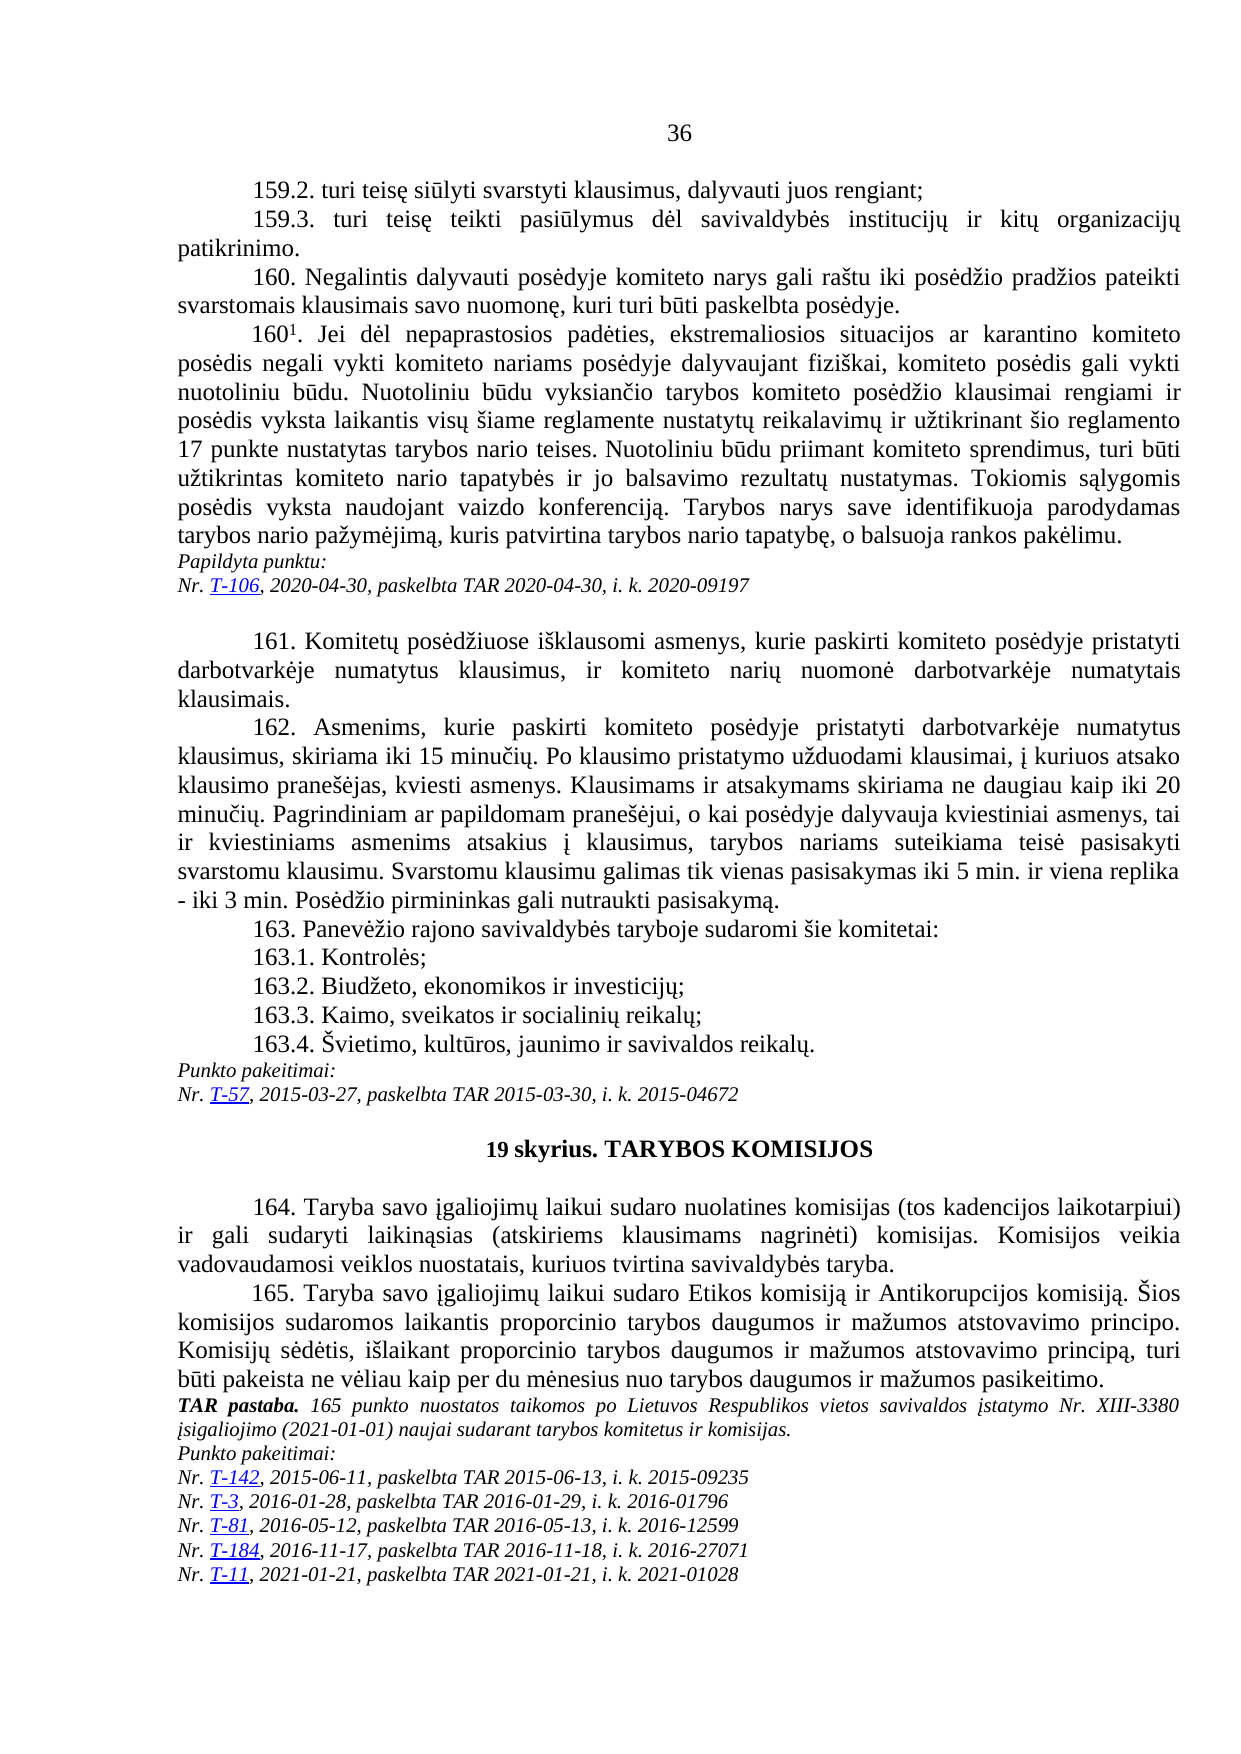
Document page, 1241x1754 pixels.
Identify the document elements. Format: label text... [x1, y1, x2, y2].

text 163.4. Švietimo, kultūros, jaunimo ir savivaldos reikalų. [177, 1029, 1181, 1057]
text Nr. T-57, 2015-03-27, paskelbta TAR 2015-03-30, i. k. 2015-04672 [177, 1082, 1181, 1106]
text Nr. T-11, 2021-01-21, paskelbta TAR 2021-01-21, i. k. 2021-01028 [177, 1562, 1181, 1586]
text TAR pastaba. 165 punkto nuostatos taikomos po Lietuvos Respublikos vietos savivaldos įstatymo Nr. XIII-3380 įsigaliojimo (2021-01-01) naujai sudarant tarybos komitetus ir komisijas. [177, 1393, 1181, 1441]
text Nr. T-106, 2020-04-30, paskelbta TAR 2020-04-30, i. k. 2020-09197 [177, 573, 1181, 597]
text 163.1. Kontrolės; [177, 942, 1181, 971]
text 164. Taryba savo įgaliojimų laikui sudaro nuolatines komisijas (tos kadencijos laikotarpiui) ir gali sudaryti laikinąsias (atskiriems klausimams nagrinėti) komisijas. Komisijos veikia vadovaudamosi veiklos nuostatais, kuriuos tvirtina savivaldybės taryba. [177, 1192, 1181, 1278]
text 159.2. turi teisę siūlyti svarstyti klausimus, dalyvauti juos rengiant; [177, 176, 1181, 204]
text 19 skyrius. TARYBOS KOMISIJOS [177, 1134, 1181, 1163]
text 165. Taryba savo įgaliojimų laikui sudaro Etikos komisiją ir Antikorupcijos komisiją. Šios komisijos sudaromos laikantis proporcinio tarybos daugumos ir mažumos atstovavimo principo. Komisijų sėdėtis, išlaikant proporcinio tarybos daugumos ir mažumos atstovavimo principą, turi būti pakeista ne vėliau kaip per du mėnesius nuo tarybos daugumos ir mažumos pasikeitimo. [177, 1278, 1181, 1393]
text 163. Panevėžio rajono savivaldybės taryboje sudaromi šie komitetai: [177, 914, 1181, 942]
text 163.3. Kaimo, sveikatos ir socialinių reikalų; [177, 1000, 1181, 1029]
text Nr. T-81, 2016-05-12, paskelbta TAR 2016-05-13, i. k. 2016-12599 [177, 1513, 1181, 1537]
text Papildyta punktu: [177, 549, 1181, 573]
text 1601. Jei dėl nepaprastosios padėties, ekstremaliosios situacijos ar karantino komiteto posėdis negali vykti komiteto nariams posėdyje dalyvaujant fiziškai, komiteto posėdis gali vykti nuotoliniu būdu. Nuotoliniu būdu vyksiančio tarybos komiteto posėdžio klausimai rengiami ir posėdis vyksta laikantis visų šiame reglamente nustatytų reikalavimų ir užtikrinant šio reglamento 17 punkte nustatytas tarybos nario teises. Nuotoliniu būdu priimant komiteto sprendimus, turi būti užtikrintas komiteto nario tapatybės ir jo balsavimo rezultatų nustatymas. Tokiomis sąlygomis posėdis vyksta naudojant vaizdo konferenciją. Tarybos narys save identifikuoja parodydamas tarybos nario pažymėjimą, kuris patvirtina tarybos nario tapatybę, o balsuoja rankos pakėlimu. [177, 319, 1181, 549]
text 163.2. Biudžeto, ekonomikos ir investicijų; [177, 971, 1181, 1000]
text 162. Asmenims, kurie paskirti komiteto posėdyje pristatyti darbotvarkėje numatytus klausimus, skiriama iki 15 minučių. Po klausimo pristatymo užduodami klausimai, į kuriuos atsako klausimo pranešėjas, kviesti asmenys. Klausimams ir atsakymams skiriama ne daugiau kaip iki 20 minučių. Pagrindiniam ar papildomam pranešėjui, o kai posėdyje dalyvauja kviestiniai asmenys, tai ir kviestiniams asmenims atsakius į klausimus, tarybos nariams suteikiama teisė pasisakyti svarstomu klausimu. Svarstomu klausimu galimas tik vienas pasisakymas iki 5 min. ir viena replika - iki 3 min. Posėdžio pirmininkas gali nutraukti pasisakymą. [177, 712, 1181, 914]
text Nr. T-3, 2016-01-28, paskelbta TAR 2016-01-29, i. k. 2016-01796 [177, 1489, 1181, 1513]
text 160. Negalintis dalyvauti posėdyje komiteto narys gali raštu iki posėdžio pradžios pateikti svarstomais klausimais savo nuomonę, kuri turi būti paskelbta posėdyje. [177, 262, 1181, 319]
text Nr. T-142, 2015-06-11, paskelbta TAR 2015-06-13, i. k. 2015-09235 [177, 1465, 1181, 1489]
text 161. Komitetų posėdžiuose išklausomi asmenys, kurie paskirti komiteto posėdyje pristatyti darbotvarkėje numatytus klausimus, ir komiteto narių nuomonė darbotvarkėje numatytais klausimais. [177, 626, 1181, 712]
text 159.3. turi teisę teikti pasiūlymus dėl savivaldybės institucijų ir kitų organizacijų patikrinimo. [177, 204, 1181, 262]
text Punkto pakeitimai: [177, 1441, 1181, 1465]
text Punkto pakeitimai: [177, 1057, 1181, 1082]
text Nr. T-184, 2016-11-17, paskelbta TAR 2016-11-18, i. k. 2016-27071 [177, 1537, 1181, 1562]
